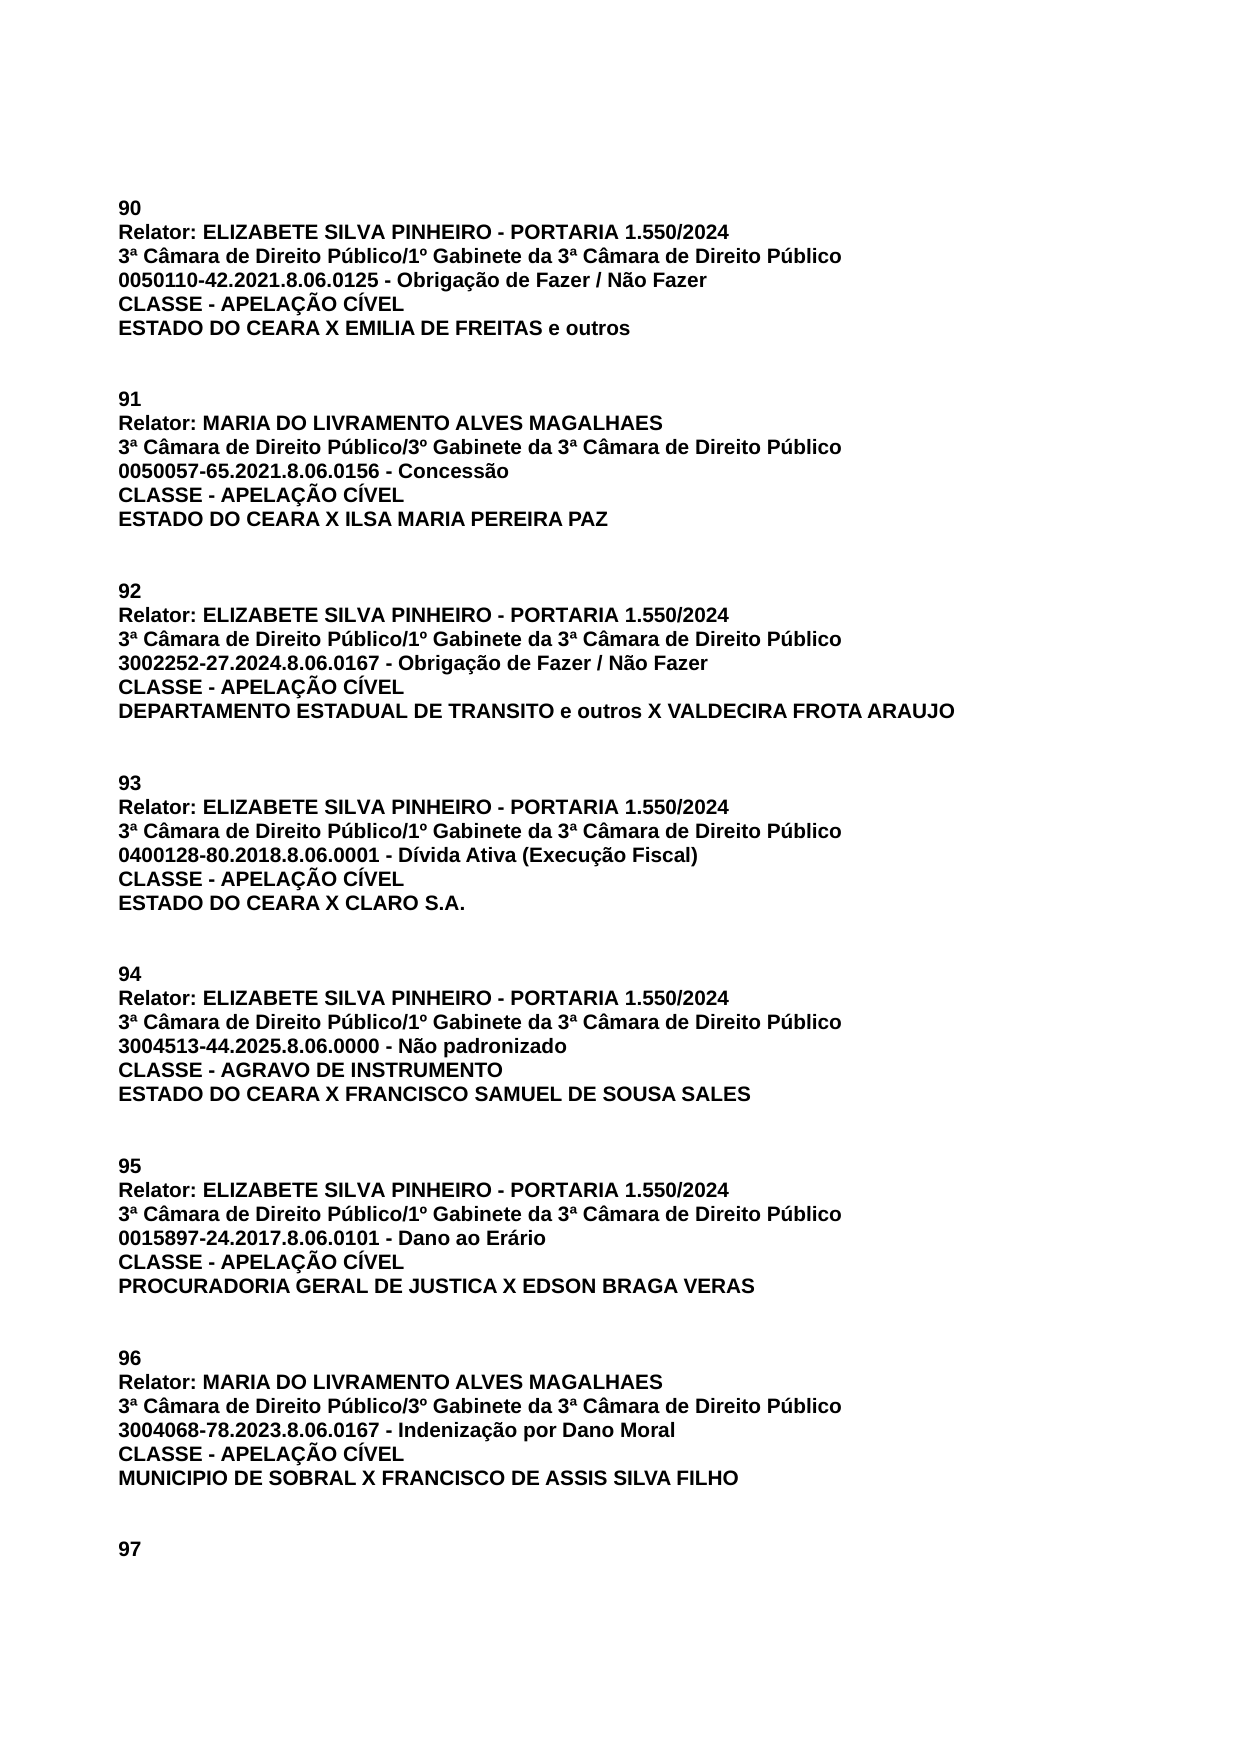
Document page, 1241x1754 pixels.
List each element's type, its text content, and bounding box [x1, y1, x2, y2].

text 96 [118, 1346, 1122, 1369]
text 3ª Câmara de Direito Público/1º Gabinete da 3ª Câmara de Direito Público [118, 243, 1122, 267]
text Relator: ELIZABETE SILVA PINHEIRO - PORTARIA 1.550/2024 [118, 794, 1122, 818]
text 3ª Câmara de Direito Público/1º Gabinete da 3ª Câmara de Direito Público [118, 1202, 1122, 1226]
text 3ª Câmara de Direito Público/1º Gabinete da 3ª Câmara de Direito Público [118, 818, 1122, 842]
text DEPARTAMENTO ESTADUAL DE TRANSITO e outros X VALDECIRA FROTA ARAUJO [118, 699, 1122, 723]
text Relator: ELIZABETE SILVA PINHEIRO - PORTARIA 1.550/2024 [118, 986, 1122, 1010]
text Relator: MARIA DO LIVRAMENTO ALVES MAGALHAES [118, 411, 1122, 435]
text MUNICIPIO DE SOBRAL X FRANCISCO DE ASSIS SILVA FILHO [118, 1465, 1122, 1489]
text ESTADO DO CEARA X EMILIA DE FREITAS e outros [118, 315, 1122, 339]
text 3004068-78.2023.8.06.0167 - Indenização por Dano Moral [118, 1417, 1122, 1441]
text CLASSE - APELAÇÃO CÍVEL [118, 483, 1122, 507]
text 92 [118, 579, 1122, 603]
text 0050110-42.2021.8.06.0125 - Obrigação de Fazer / Não Fazer [118, 267, 1122, 291]
text Relator: MARIA DO LIVRAMENTO ALVES MAGALHAES [118, 1369, 1122, 1393]
text CLASSE - AGRAVO DE INSTRUMENTO [118, 1058, 1122, 1082]
text ESTADO DO CEARA X CLARO S.A. [118, 890, 1122, 914]
text 97 [118, 1537, 1122, 1561]
text 3ª Câmara de Direito Público/1º Gabinete da 3ª Câmara de Direito Público [118, 627, 1122, 651]
text 3ª Câmara de Direito Público/3º Gabinete da 3ª Câmara de Direito Público [118, 1393, 1122, 1417]
text 90 [118, 196, 1122, 219]
text CLASSE - APELAÇÃO CÍVEL [118, 291, 1122, 315]
text 3002252-27.2024.8.06.0167 - Obrigação de Fazer / Não Fazer [118, 651, 1122, 675]
text ESTADO DO CEARA X ILSA MARIA PEREIRA PAZ [118, 507, 1122, 531]
text PROCURADORIA GERAL DE JUSTICA X EDSON BRAGA VERAS [118, 1274, 1122, 1298]
text 3ª Câmara de Direito Público/1º Gabinete da 3ª Câmara de Direito Público [118, 1010, 1122, 1034]
text 3ª Câmara de Direito Público/3º Gabinete da 3ª Câmara de Direito Público [118, 435, 1122, 459]
text CLASSE - APELAÇÃO CÍVEL [118, 866, 1122, 890]
text 91 [118, 387, 1122, 411]
text 0400128-80.2018.8.06.0001 - Dívida Ativa (Execução Fiscal) [118, 842, 1122, 866]
text Relator: ELIZABETE SILVA PINHEIRO - PORTARIA 1.550/2024 [118, 1178, 1122, 1202]
text CLASSE - APELAÇÃO CÍVEL [118, 1250, 1122, 1274]
text CLASSE - APELAÇÃO CÍVEL [118, 675, 1122, 699]
text 94 [118, 962, 1122, 986]
text CLASSE - APELAÇÃO CÍVEL [118, 1441, 1122, 1465]
text ESTADO DO CEARA X FRANCISCO SAMUEL DE SOUSA SALES [118, 1082, 1122, 1106]
text 0015897-24.2017.8.06.0101 - Dano ao Erário [118, 1226, 1122, 1250]
text 3004513-44.2025.8.06.0000 - Não padronizado [118, 1034, 1122, 1058]
text 93 [118, 771, 1122, 794]
text Relator: ELIZABETE SILVA PINHEIRO - PORTARIA 1.550/2024 [118, 219, 1122, 243]
text Relator: ELIZABETE SILVA PINHEIRO - PORTARIA 1.550/2024 [118, 603, 1122, 627]
text 0050057-65.2021.8.06.0156 - Concessão [118, 459, 1122, 483]
text 95 [118, 1154, 1122, 1178]
